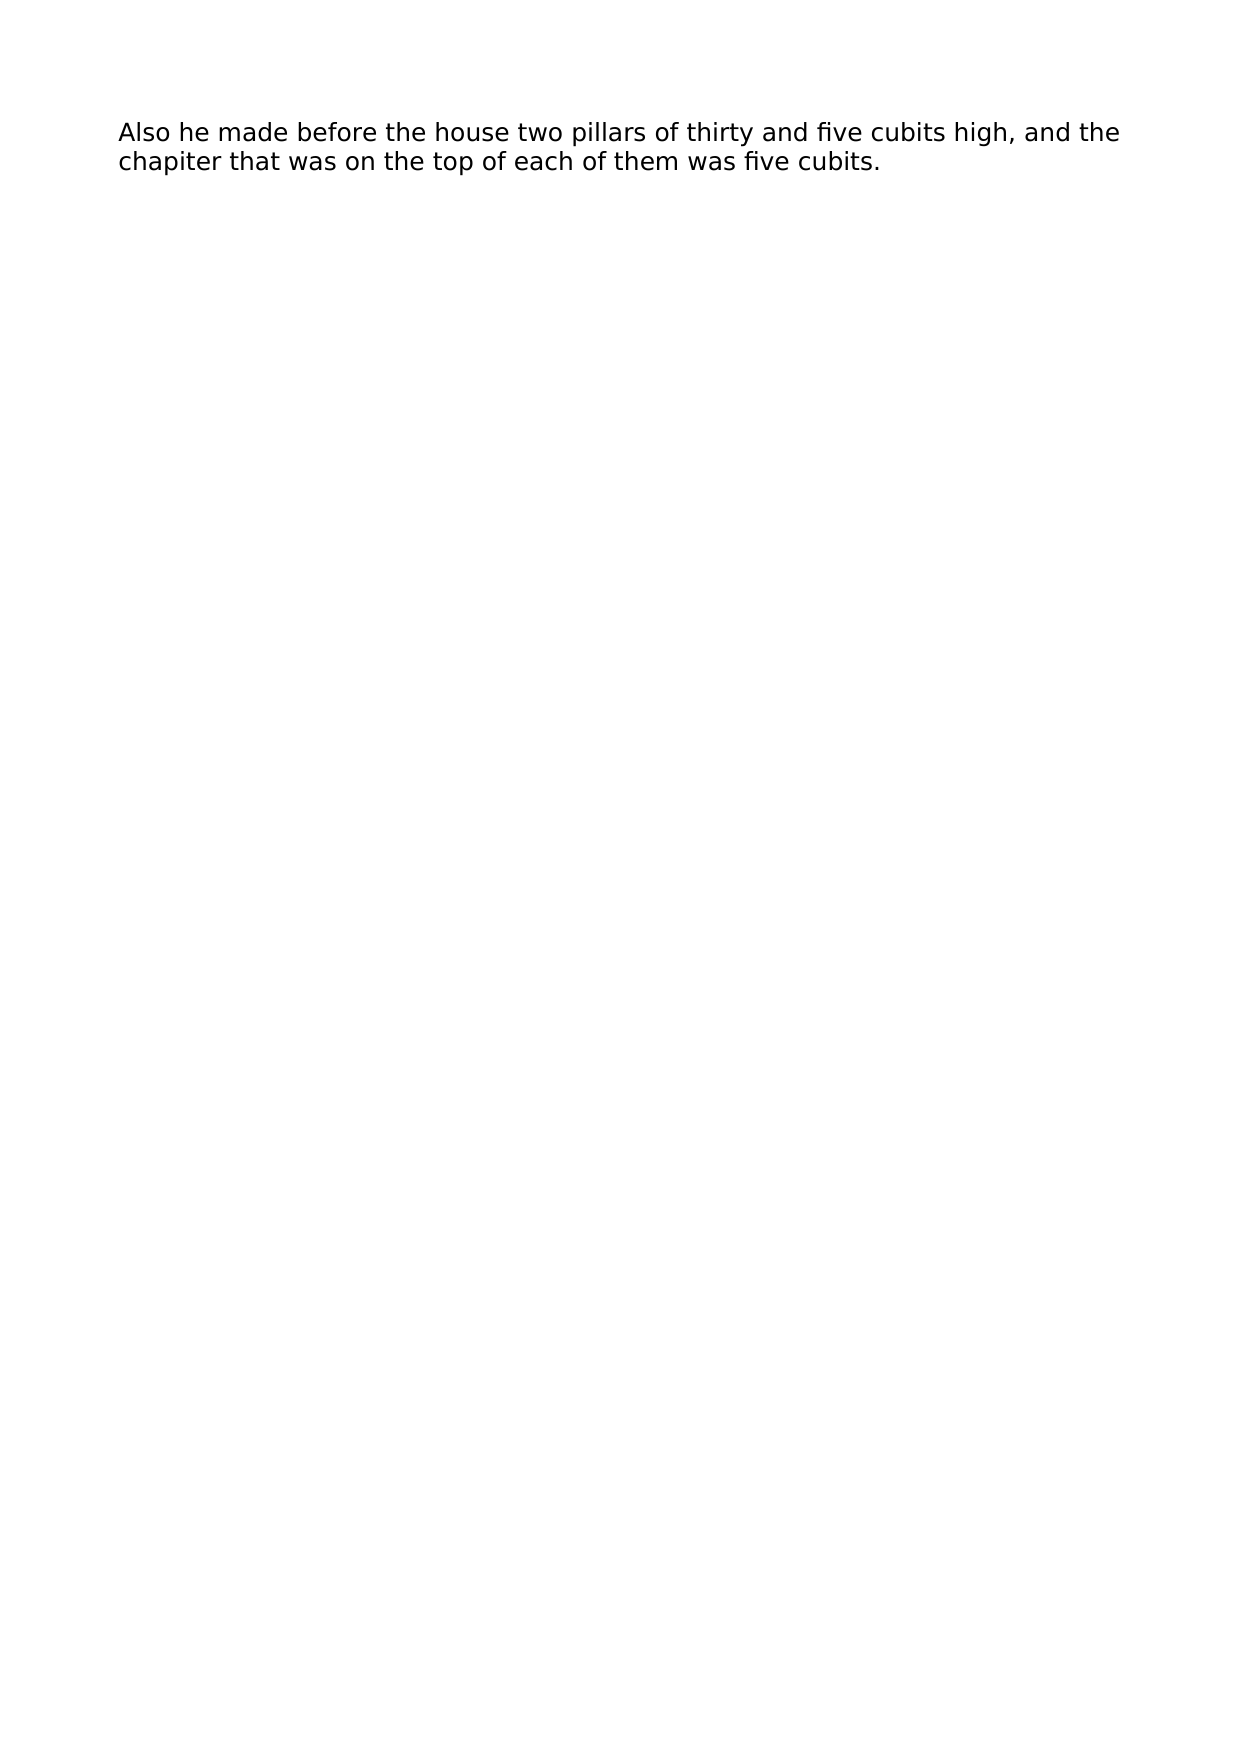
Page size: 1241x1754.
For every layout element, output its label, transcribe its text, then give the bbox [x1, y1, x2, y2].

text Also he made before the house two pillars of thirty and five cubits high, and the chapiter that was on the top of each of them was five cubits. [118, 118, 1122, 176]
